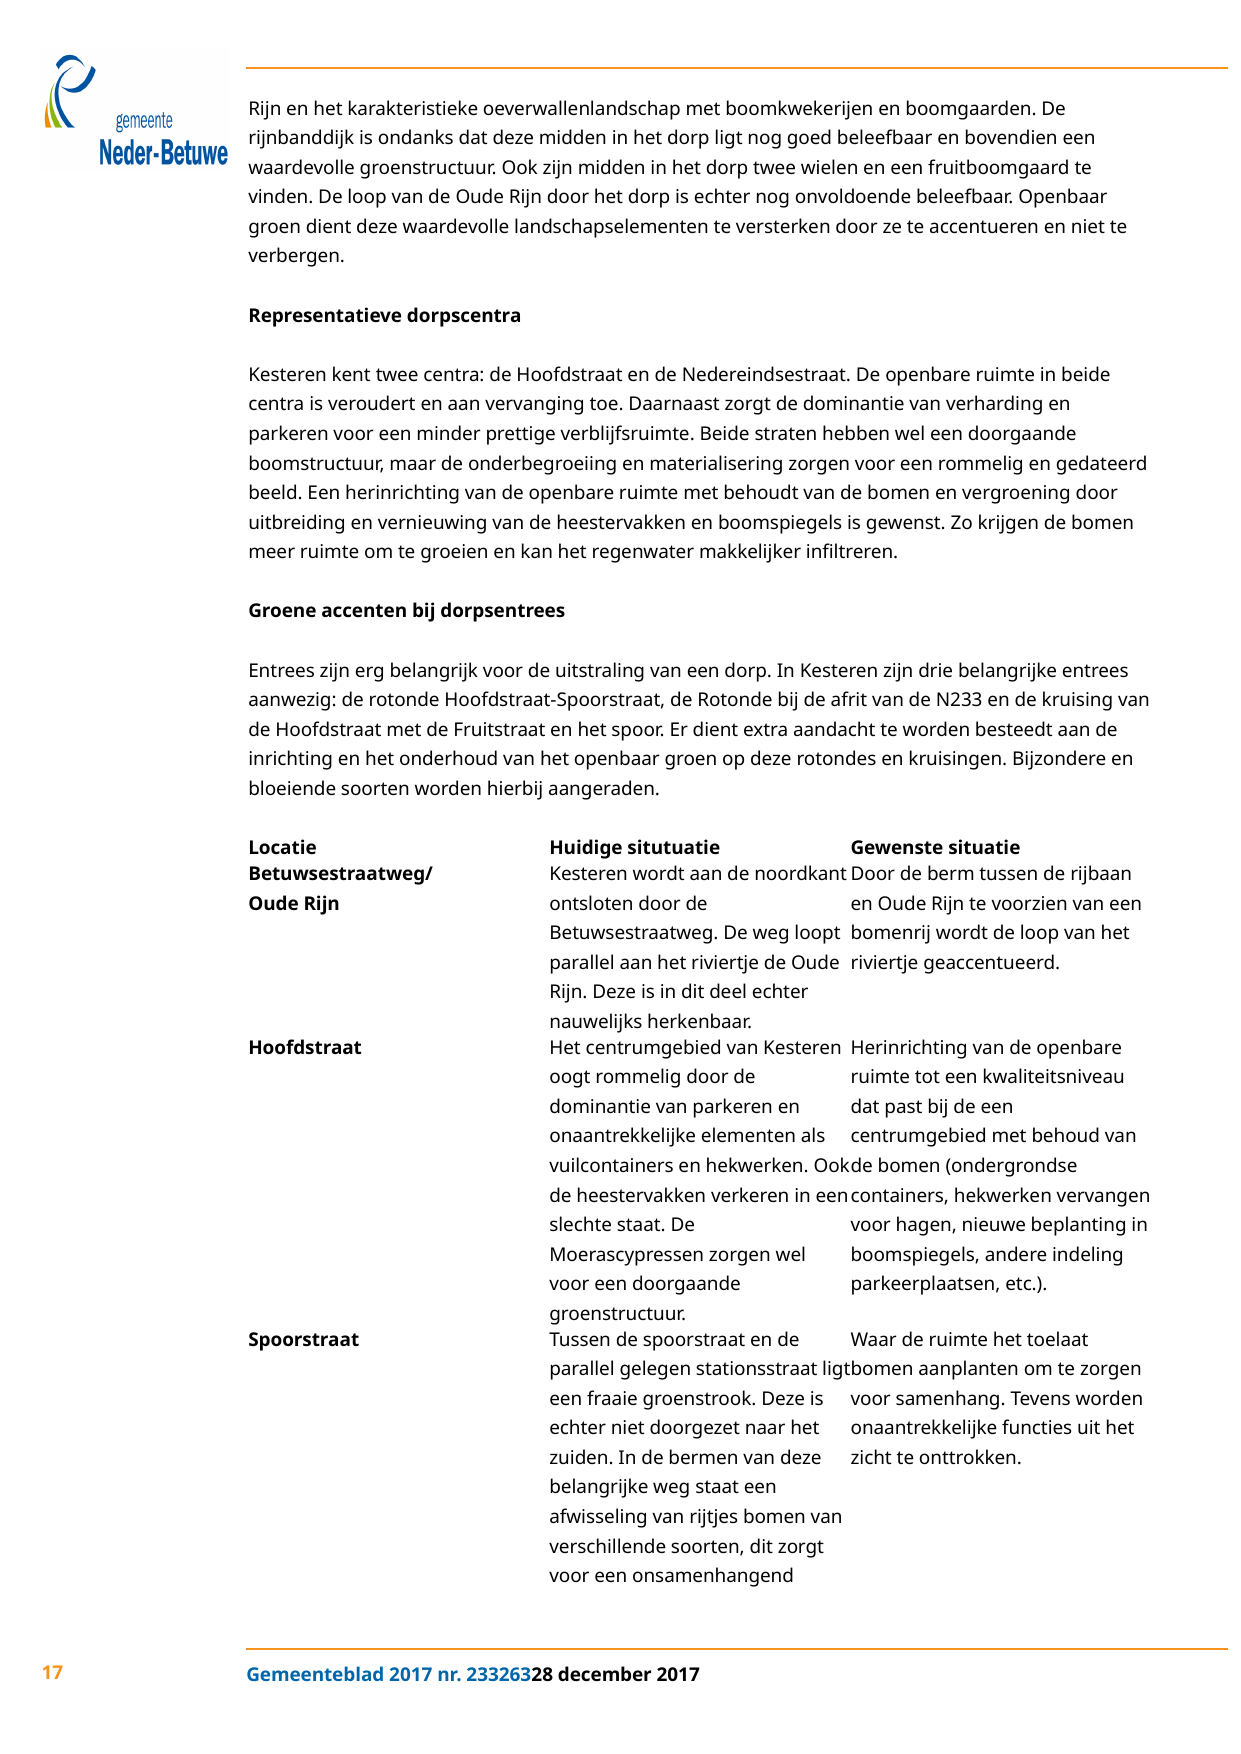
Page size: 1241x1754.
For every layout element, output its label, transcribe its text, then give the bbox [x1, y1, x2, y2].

table_header Locatie [248, 835, 549, 860]
text Representatieve dorpscentra [248, 302, 1152, 328]
table_cell Hoofdstraat [248, 1034, 549, 1326]
picture [41, 47, 231, 172]
text Kesteren kent twee centra: de Hoofdstraat en de Nedereindsestraat. De openbare ruimte in beide centra is veroudert en aan vervanging toe. Daarnaast zorgt de dominantie van verharding en parkeren voor een minder prettige verblijfsruimte. Beide straten hebben wel een doorgaande boomstructuur, maar de onderbegroeiing en materialisering zorgen voor een rommelig en gedateerd beeld. Een herinrichting van de openbare ruimte met behoudt van de bomen en vergroening door uitbreiding en vernieuwing van de heestervakken en boomspiegels is gewenst. Zo krijgen de bomen meer ruimte om te groeien en kan het regenwater makkelijker infiltreren. [248, 361, 1152, 564]
table_cell Herinrichting van de openbare ruimte tot een kwaliteitsniveau dat past bij de een centrumgebied met behoud van de bomen (ondergrondse containers, hekwerken vervangen voor hagen, nieuwe beplanting in boomspiegels, andere indeling parkeerplaatsen, etc.). [850, 1034, 1152, 1326]
table_cell Door de berm tussen de rijbaan en Oude Rijn te voorzien van een bomenrij wordt de loop van het riviertje geaccentueerd. [850, 860, 1152, 1034]
text Entrees zijn erg belangrijk voor de uitstraling van een dorp. In Kesteren zijn drie belangrijke entrees aanwezig: de rotonde Hoofdstraat-Spoorstraat, de Rotonde bij de afrit van de N233 en de kruising van de Hoofdstraat met de Fruitstraat en het spoor. Er dient extra aandacht te worden besteedt aan de inrichting en het onderhoud van het openbaar groen op deze rotondes en kruisingen. Bijzondere en bloeiende soorten worden hierbij aangeraden. [248, 657, 1152, 801]
table_cell Waar de ruimte het toelaat bomen aanplanten om te zorgen voor samenhang. Tevens worden onaantrekkelijke functies uit het zicht te onttrokken. [850, 1326, 1152, 1588]
table_cell Betuwsestraatweg/ Oude Rijn [248, 860, 549, 1034]
table_cell Spoorstraat [248, 1326, 549, 1588]
text Rijn en het karakteristieke oeverwallenlandschap met boomkwekerijen en boomgaarden. De rijnbanddijk is ondanks dat deze midden in het dorp ligt nog goed beleefbaar en bovendien een waardevolle groenstructuur. Ook zijn midden in het dorp twee wielen en een fruitboomgaard te vinden. De loop van de Oude Rijn door het dorp is echter nog onvoldoende beleefbaar. Openbaar groen dient deze waardevolle landschapselementen te versterken door ze te accentueren en niet te verbergen. [248, 95, 1152, 268]
table_cell Tussen de spoorstraat en de parallel gelegen stationsstraat ligt een fraaie groenstrook. Deze is echter niet doorgezet naar het zuiden. In de bermen van deze belangrijke weg staat een afwisseling van rijtjes bomen van verschillende soorten, dit zorgt voor een onsamenhangend [549, 1326, 850, 1588]
text Groene accenten bij dorpsentrees [248, 598, 1152, 623]
table_header Gewenste situatie [850, 835, 1152, 860]
table_cell Het centrumgebied van Kesteren oogt rommelig door de dominantie van parkeren en onaantrekkelijke elementen als vuilcontainers en hekwerken. Ook de heestervakken verkeren in een slechte staat. De Moerascypressen zorgen wel voor een doorgaande groenstructuur. [549, 1034, 850, 1326]
table_header Huidige situtuatie [549, 835, 850, 860]
table_cell Kesteren wordt aan de noordkant ontsloten door de Betuwsestraatweg. De weg loopt parallel aan het riviertje de Oude Rijn. Deze is in dit deel echter nauwelijks herkenbaar. [549, 860, 850, 1034]
